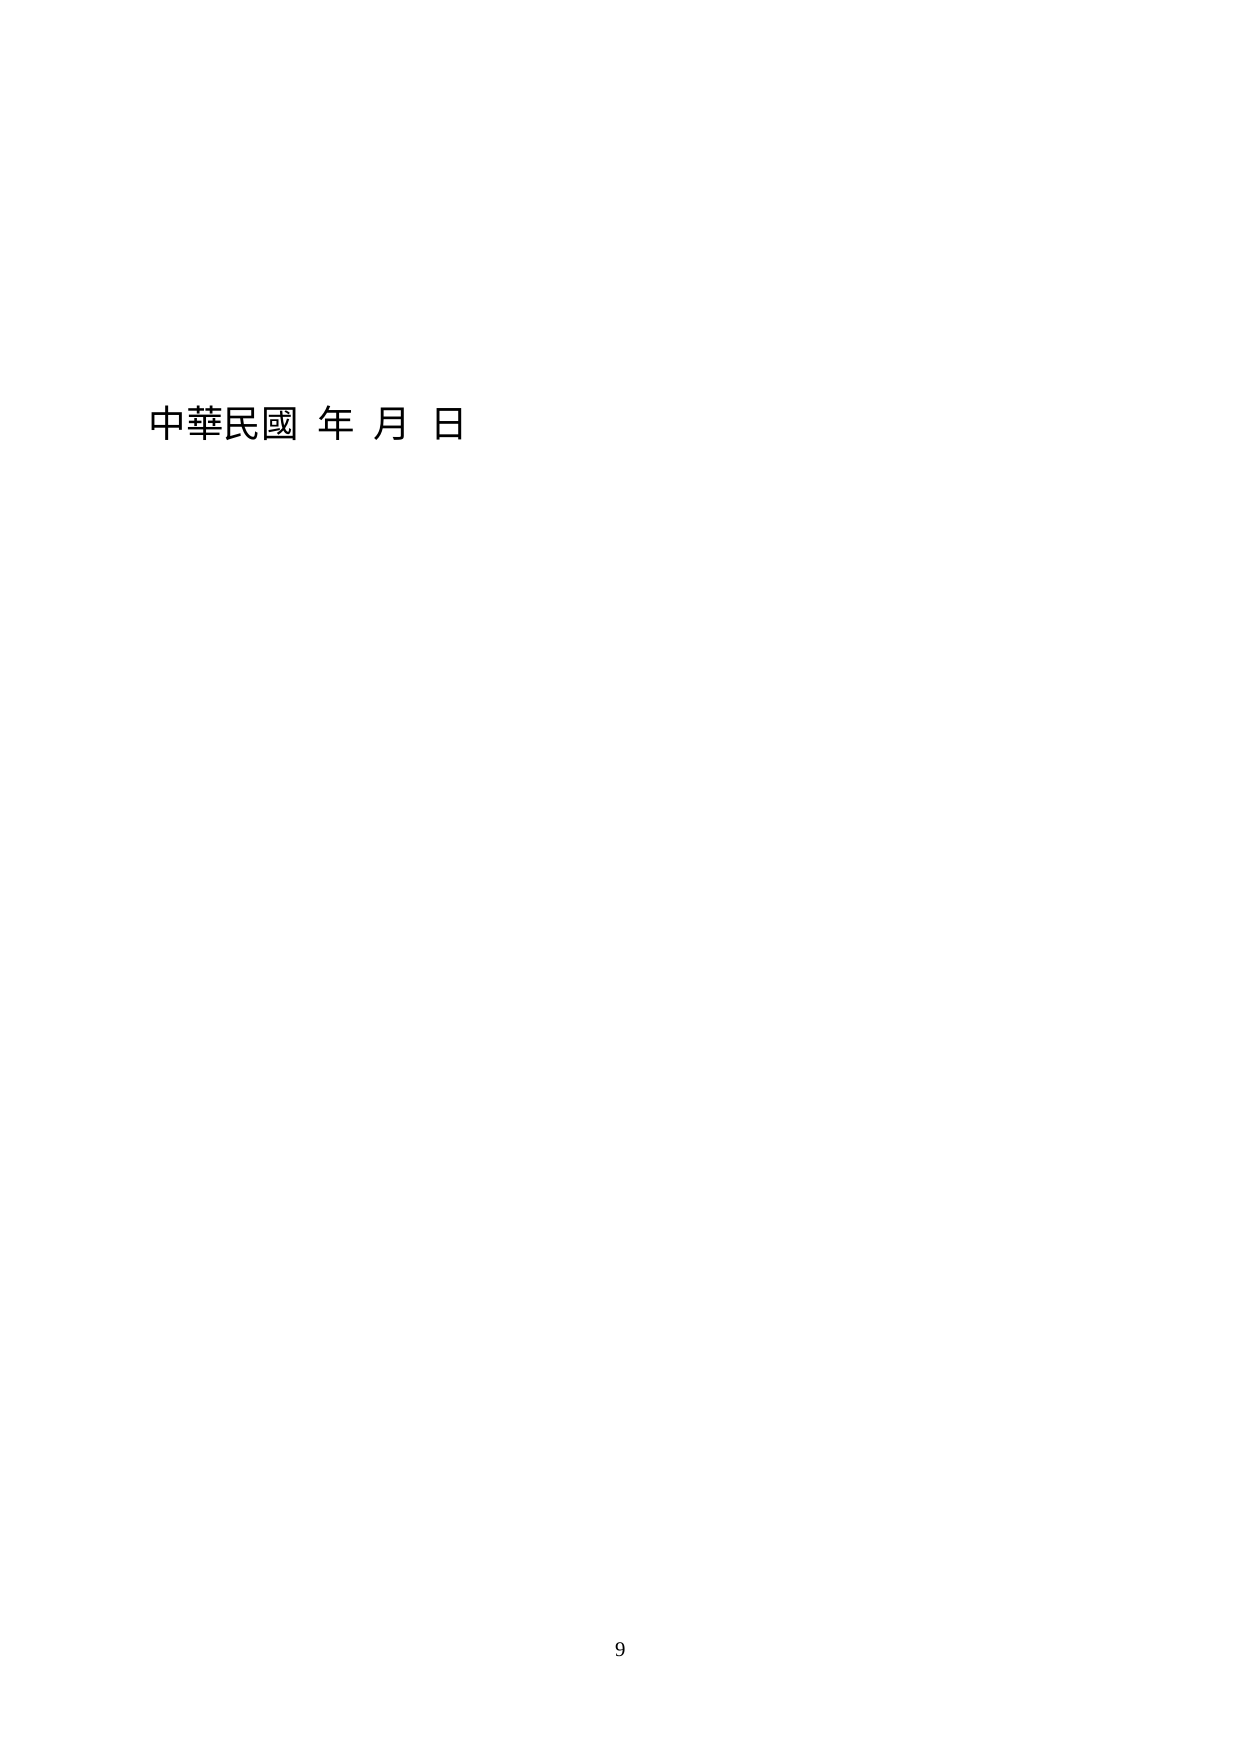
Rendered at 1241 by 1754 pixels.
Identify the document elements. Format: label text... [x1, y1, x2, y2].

table_cell [1077, 67, 1187, 504]
table_cell [1073, 67, 1077, 504]
table_cell [118, 67, 146, 504]
table_cell 中華民國 年 月 日 [146, 67, 1073, 504]
